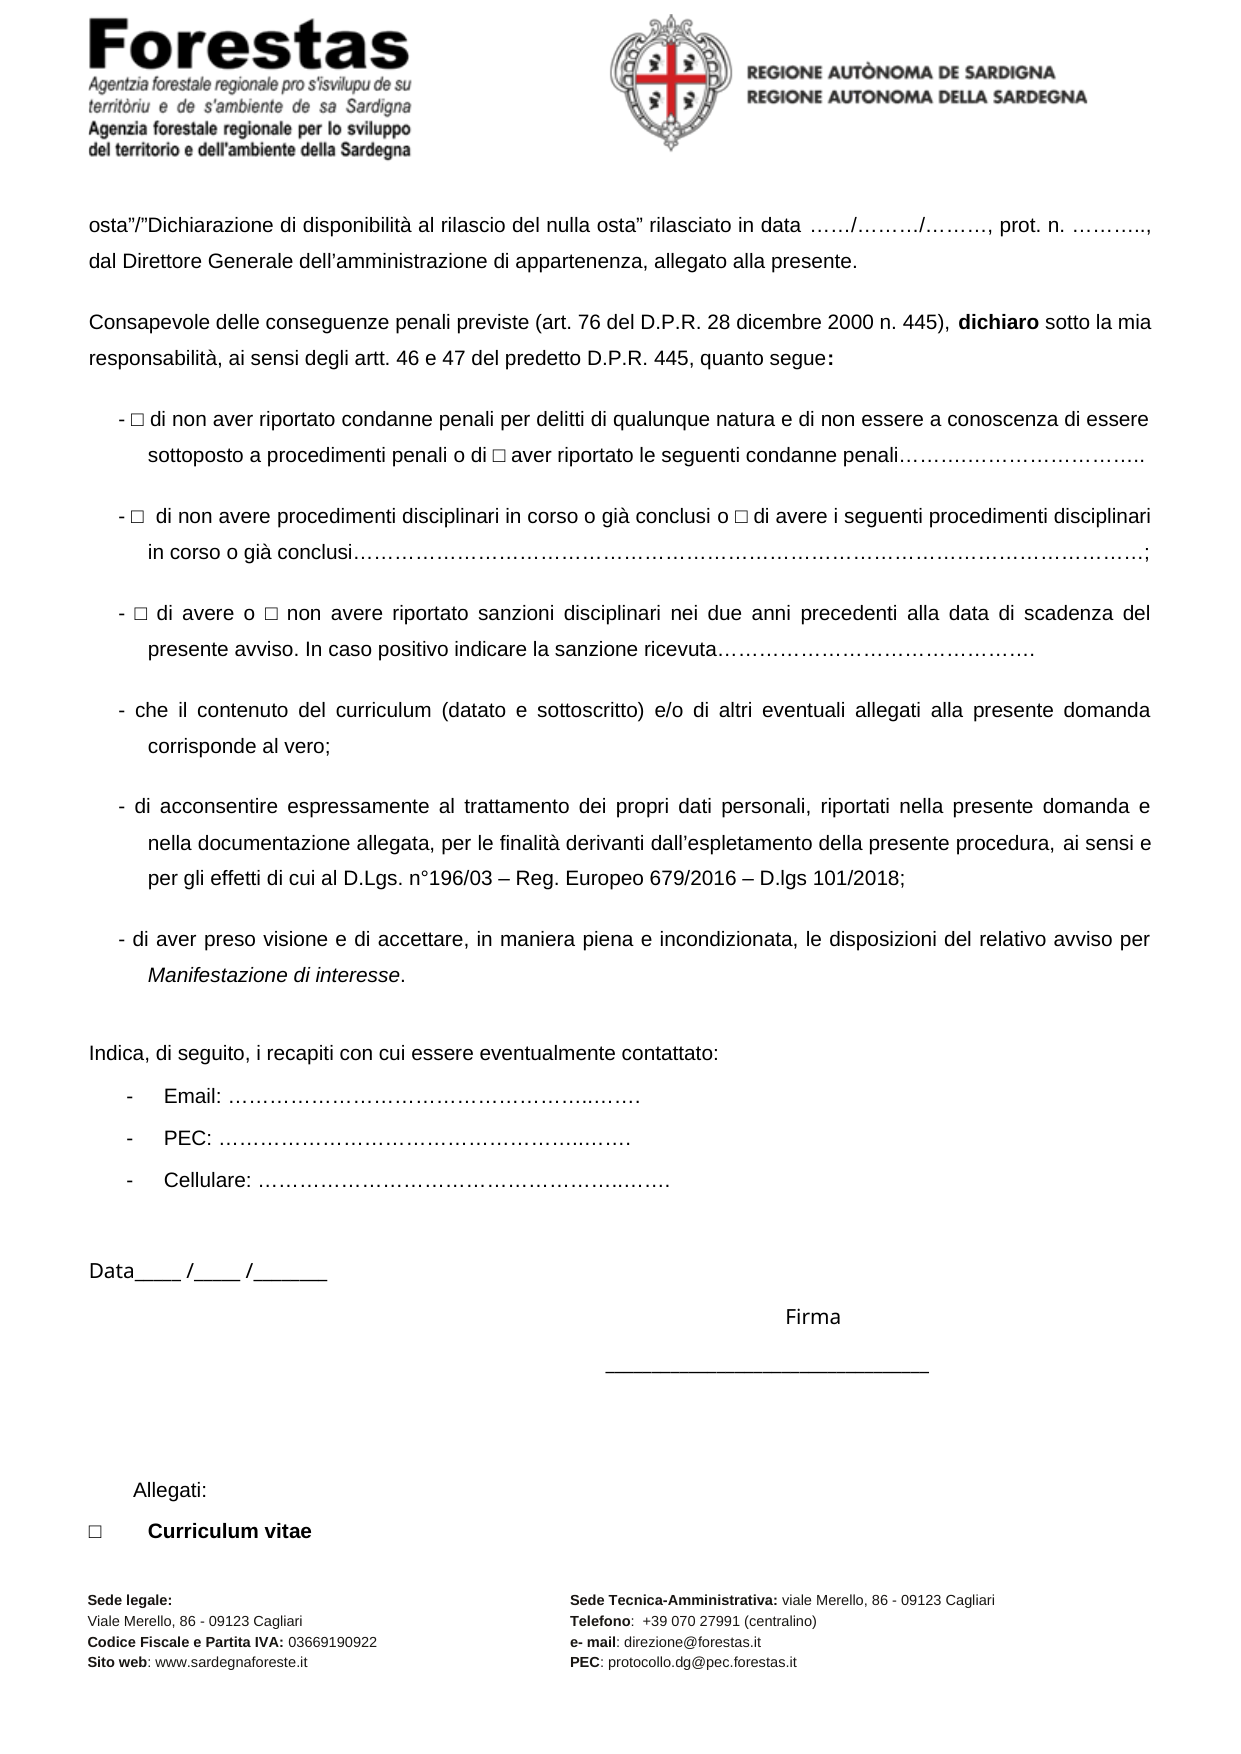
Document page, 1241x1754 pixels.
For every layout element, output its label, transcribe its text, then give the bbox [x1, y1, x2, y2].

text - □ di non avere procedimenti disciplinari in corso o già conclusi o □ di avere i seguenti procedimenti disciplinari in corso o già conclusi……………………………………………………………………………………………………; [118, 504, 1152, 564]
subtitle Firma [763, 1302, 1152, 1331]
text - di aver preso visione e di accettare, in maniera piena e incondizionata, le disposizioni del relativo avviso per Manifestazione di interesse. [118, 927, 1152, 987]
text - che il contenuto del curriculum (datato e sottoscritto) e/o di altri eventuali allegati alla presente domanda corrisponde al vero; [118, 697, 1152, 757]
list PEC: ……………………………………………..……. [126, 1126, 1152, 1149]
text osta”/”Dichiarazione di disponibilità al rilascio del nulla osta” rilasciato in data ……/………/………, prot. n. ……….., dal Direttore Generale dell’amministrazione di appartenenza, allegato alla presente. [88, 213, 1152, 273]
text - □ di avere o □ non avere riportato sanzioni disciplinari nei due anni precedenti alla data di scadenza del presente avviso. In caso positivo indicare la sanzione ricevuta………………………………………. [118, 601, 1152, 661]
text Consapevole delle conseguenze penali previste (art. 76 del D.P.R. 28 dicembre 2000 n. 445), dichiaro sotto la mia responsabilità, ai sensi degli artt. 46 e 47 del predetto D.P.R. 445, quanto segue: [88, 310, 1152, 370]
subtitle □ Curriculum vitae [88, 1519, 1152, 1543]
list Email: ……………………………………………..……. [126, 1083, 1152, 1107]
subtitle Data_____ /_____ /________ [88, 1256, 1152, 1284]
subtitle Allegati: [88, 1478, 1152, 1502]
text Indica, di seguito, i recapiti con cui essere eventualmente contattato: [88, 1041, 1152, 1065]
list Cellulare: ……………………………………………..……. [126, 1168, 1152, 1192]
text - □ di non aver riportato condanne penali per delitti di qualunque natura e di non essere a conoscenza di essere sottoposto a procedimenti penali o di □ aver riportato le seguenti condanne penali……….…………………….. [118, 407, 1152, 467]
text - di acconsentire espressamente al trattamento dei propri dati personali, riportati nella presente domanda e nella documentazione allegata, per le finalità derivanti dall’espletamento della presente procedura, ai sensi e per gli effetti di cui al D.Lgs. n°196/03 – Reg. Europeo 679/2016 – D.lgs 101/2018; [118, 794, 1152, 890]
subtitle ___________________________________ [605, 1348, 1152, 1377]
